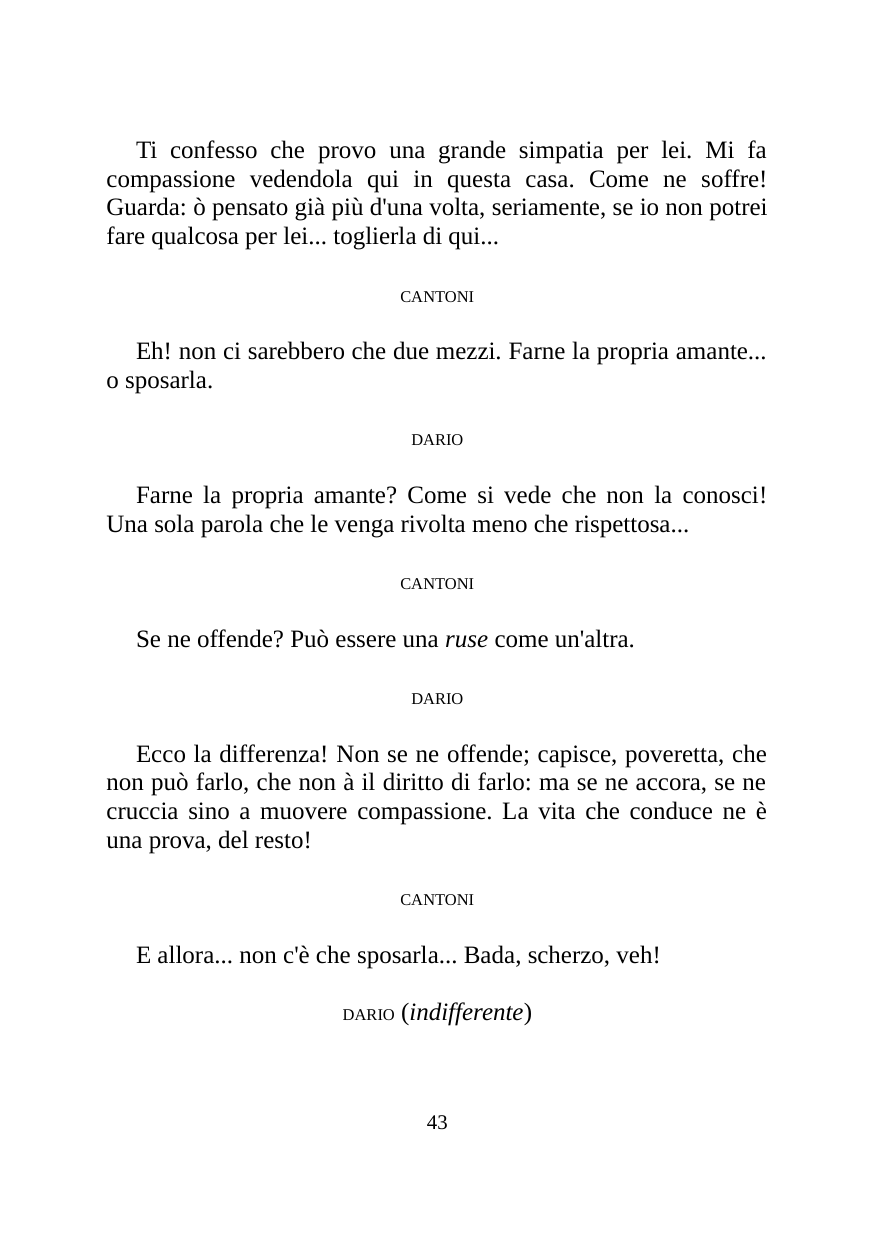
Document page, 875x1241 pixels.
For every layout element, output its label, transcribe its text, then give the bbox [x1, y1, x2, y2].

text Ecco la differenza! Non se ne offende; capisce, poveretta, che non può farlo, che non à il diritto di farlo: ma se ne accora, se ne cruccia sino a muovere compassione. La vita che conduce ne è una prova, del resto! [106, 739, 768, 854]
text cantoni [106, 566, 768, 595]
text dario [106, 422, 768, 451]
text Eh! non ci sarebbero che due mezzi. Farne la propria amante... o sposarla. [106, 336, 768, 394]
text dario (indifferente) [106, 997, 768, 1026]
text E allora... non c'è che sposarla... Bada, scherzo, veh! [106, 940, 768, 969]
text Se ne offende? Può essere una ruse come un'altra. [106, 624, 768, 652]
text Farne la propria amante? Come si vede che non la conosci! Una sola parola che le venga rivolta meno che rispettosa... [106, 480, 768, 537]
text cantoni [106, 279, 768, 307]
text dario [106, 681, 768, 710]
text Ti confesso che provo una grande simpatia per lei. Mi fa compassione vedendola qui in questa casa. Come ne soffre! Guarda: ò pensato già più d'una volta, seriamente, se io non potrei fare qualcosa per lei... toglierla di qui... [106, 135, 768, 250]
text cantoni [106, 882, 768, 911]
